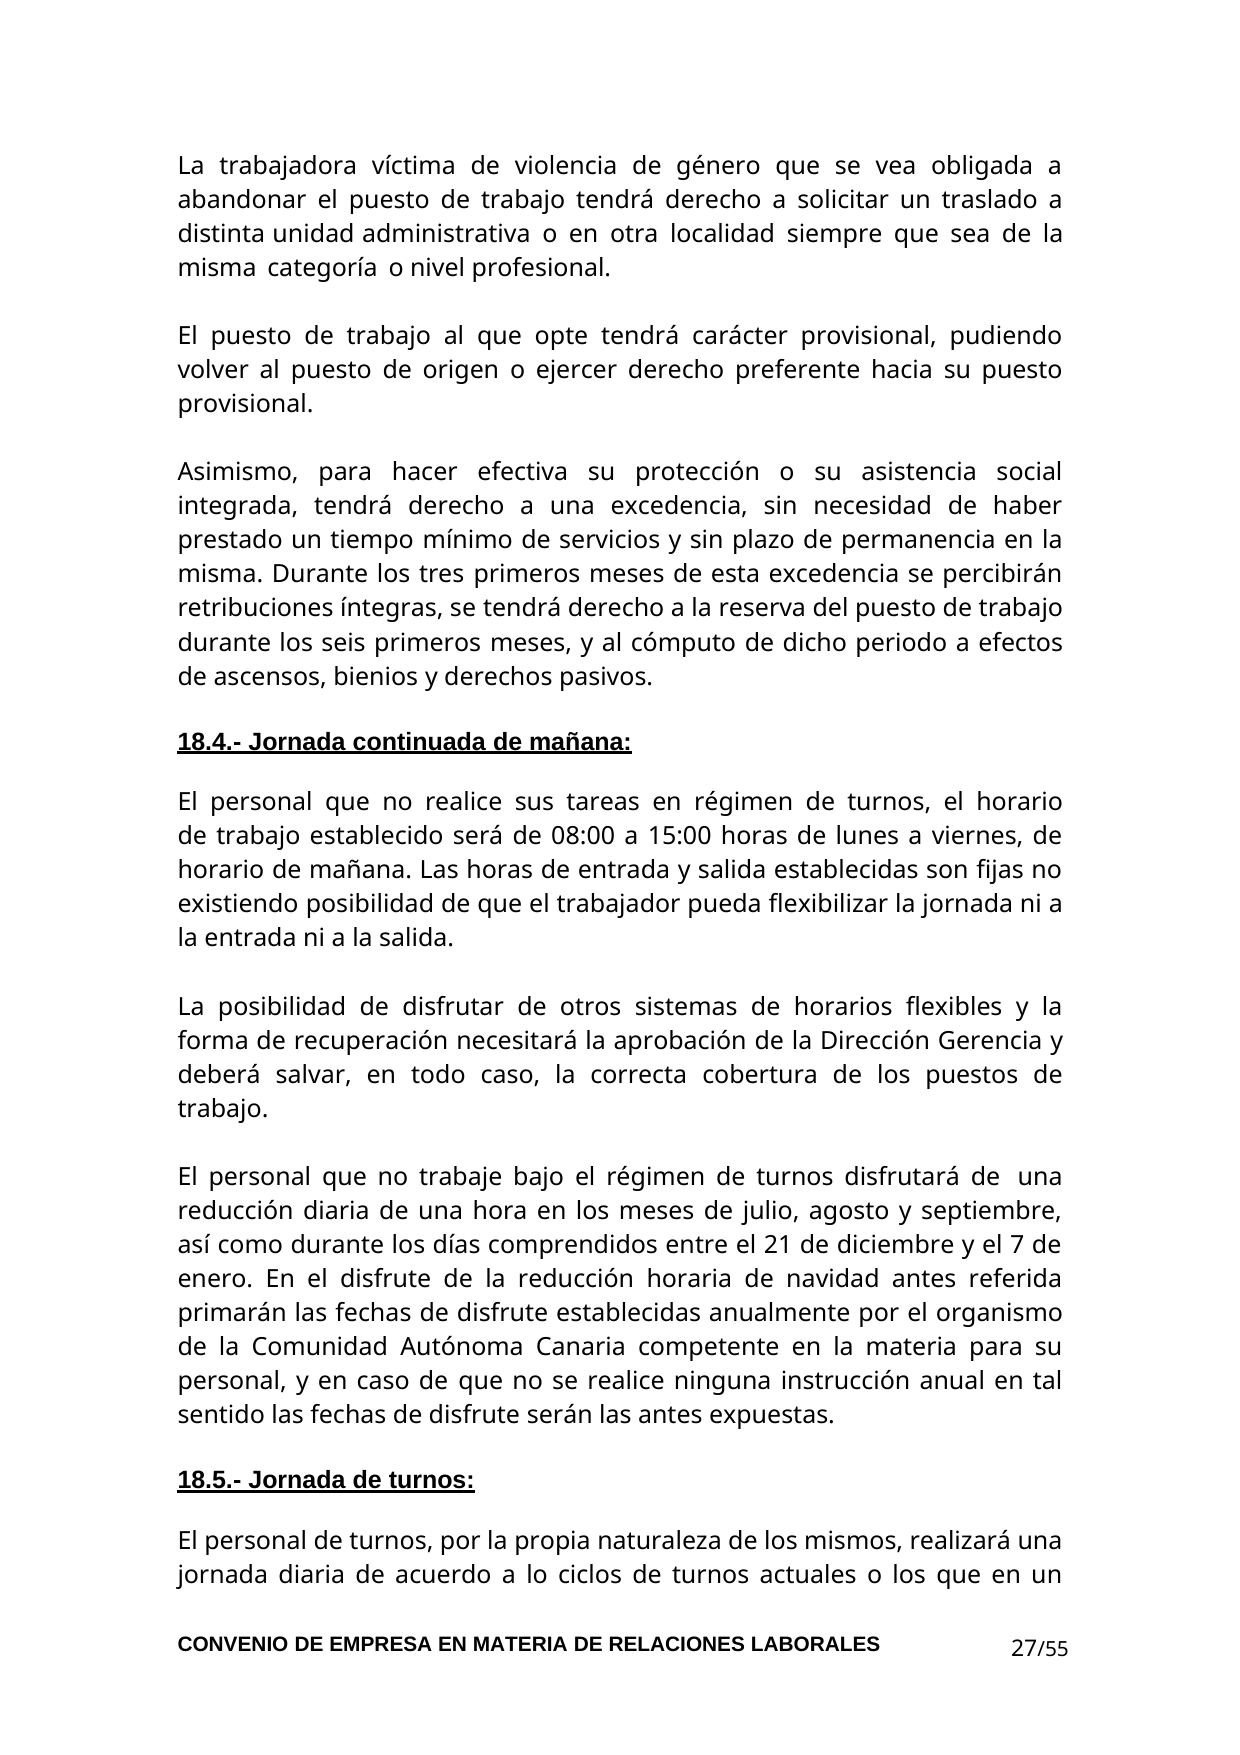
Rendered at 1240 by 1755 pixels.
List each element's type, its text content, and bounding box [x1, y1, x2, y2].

text El personal de turnos, por la propia naturaleza de los mismos, realizará una jornada diaria de acuerdo a lo ciclos de turnos actuales o los que en un [177, 1523, 1063, 1591]
text El personal que no trabaje bajo el régimen de turnos disfrutará de una reducción diaria de una hora en los meses de julio, agosto y septiembre, así como durante los días comprendidos entre el 21 de diciembre y el 7 de enero. En el disfrute de la reducción horaria de navidad antes referida primarán las fechas de disfrute establecidas anualmente por el organismo de la Comunidad Autónoma Canaria competente en la materia para su personal, y en caso de que no se realice ninguna instrucción anual en tal sentido las fechas de disfrute serán las antes expuestas. [177, 1158, 1063, 1431]
text La trabajadora víctima de violencia de género que se vea obligada a abandonar el puesto de trabajo tendrá derecho a solicitar un traslado a distinta unidad administrativa o en otra localidad siempre que sea de la misma categoría o nivel profesional. [177, 147, 1063, 283]
text Asimismo, para hacer efectiva su protección o su asistencia social integrada, tendrá derecho a una excedencia, sin necesidad de haber prestado un tiempo mínimo de servicios y sin plazo de permanencia en la misma. Durante los tres primeros meses de esta excedencia se percibirán retribuciones íntegras, se tendrá derecho a la reserva del puesto de trabajo durante los seis primeros meses, y al cómputo de dicho periodo a efectos de ascensos, bienios y derechos pasivos. [177, 454, 1063, 692]
subtitle 18.5.- Jornada de turnos: [177, 1465, 1089, 1494]
subtitle 18.4.- Jornada continuada de mañana: [177, 726, 1089, 755]
text El personal que no realice sus tareas en régimen de turnos, el horario de trabajo establecido será de 08:00 a 15:00 horas de lunes a viernes, de horario de mañana. Las horas de entrada y salida establecidas son fijas no existiendo posibilidad de que el trabajador pueda flexibilizar la jornada ni a la entrada ni a la salida. [177, 784, 1063, 954]
text El puesto de trabajo al que opte tendrá carácter provisional, pudiendo volver al puesto de origen o ejercer derecho preferente hacia su puesto provisional. [177, 318, 1063, 420]
text La posibilidad de disfrutar de otros sistemas de horarios flexibles y la forma de recuperación necesitará la aprobación de la Dirección Gerencia y deberá salvar, en todo caso, la correcta cobertura de los puestos de trabajo. [177, 988, 1063, 1124]
